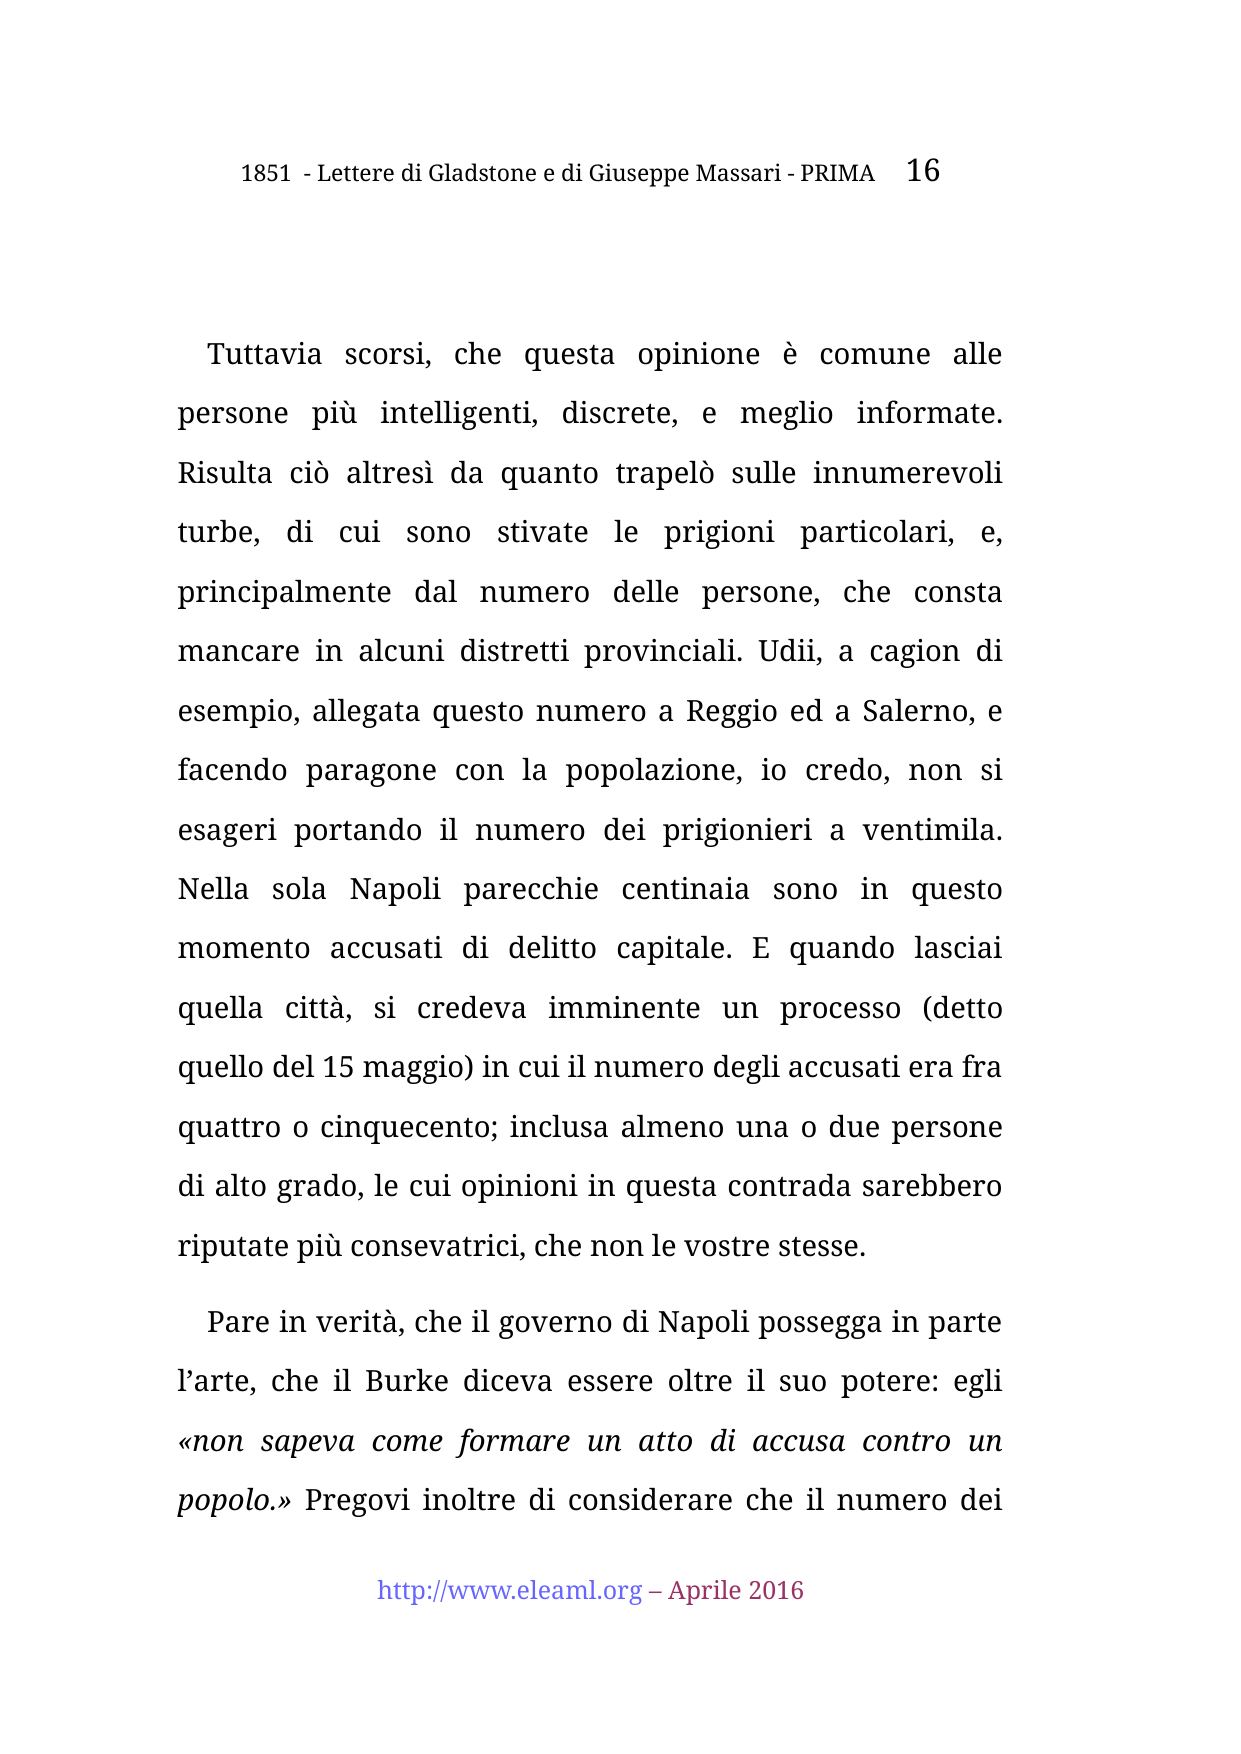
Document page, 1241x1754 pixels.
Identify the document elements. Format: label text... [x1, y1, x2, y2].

text Tuttavia scorsi, che questa opinione è comune alle persone più intelligenti, discrete, e meglio informate. Risulta ciò altresì da quanto trapelò sulle innumerevoli turbe, di cui sono stivate le prigioni particolari, e, principalmente dal numero delle persone, che consta mancare in alcuni distretti provinciali. Udii, a cagion di esempio, allegata questo numero a Reggio ed a Salerno, e facendo paragone con la popolazione, io credo, non si esageri portando il numero dei prigionieri a ventimila. Nella sola Napoli parecchie centinaia sono in questo momento accusati di delitto capitale. E quando lasciai quella città, si credeva imminente un processo (detto quello del 15 maggio) in cui il numero degli accusati era fra quattro o cinquecento; inclusa almeno una o due persone di alto grado, le cui opinioni in questa contrada sarebbero riputate più consevatrici, che non le vostre stesse. [177, 333, 1004, 1265]
text Pare in verità, che il governo di Napoli possegga in parte l’arte, che il Burke diceva essere oltre il suo potere: egli «non sapeva come formare un atto di accusa contro un popolo.» Pregovi inoltre di considerare che il numero dei [177, 1301, 1004, 1519]
